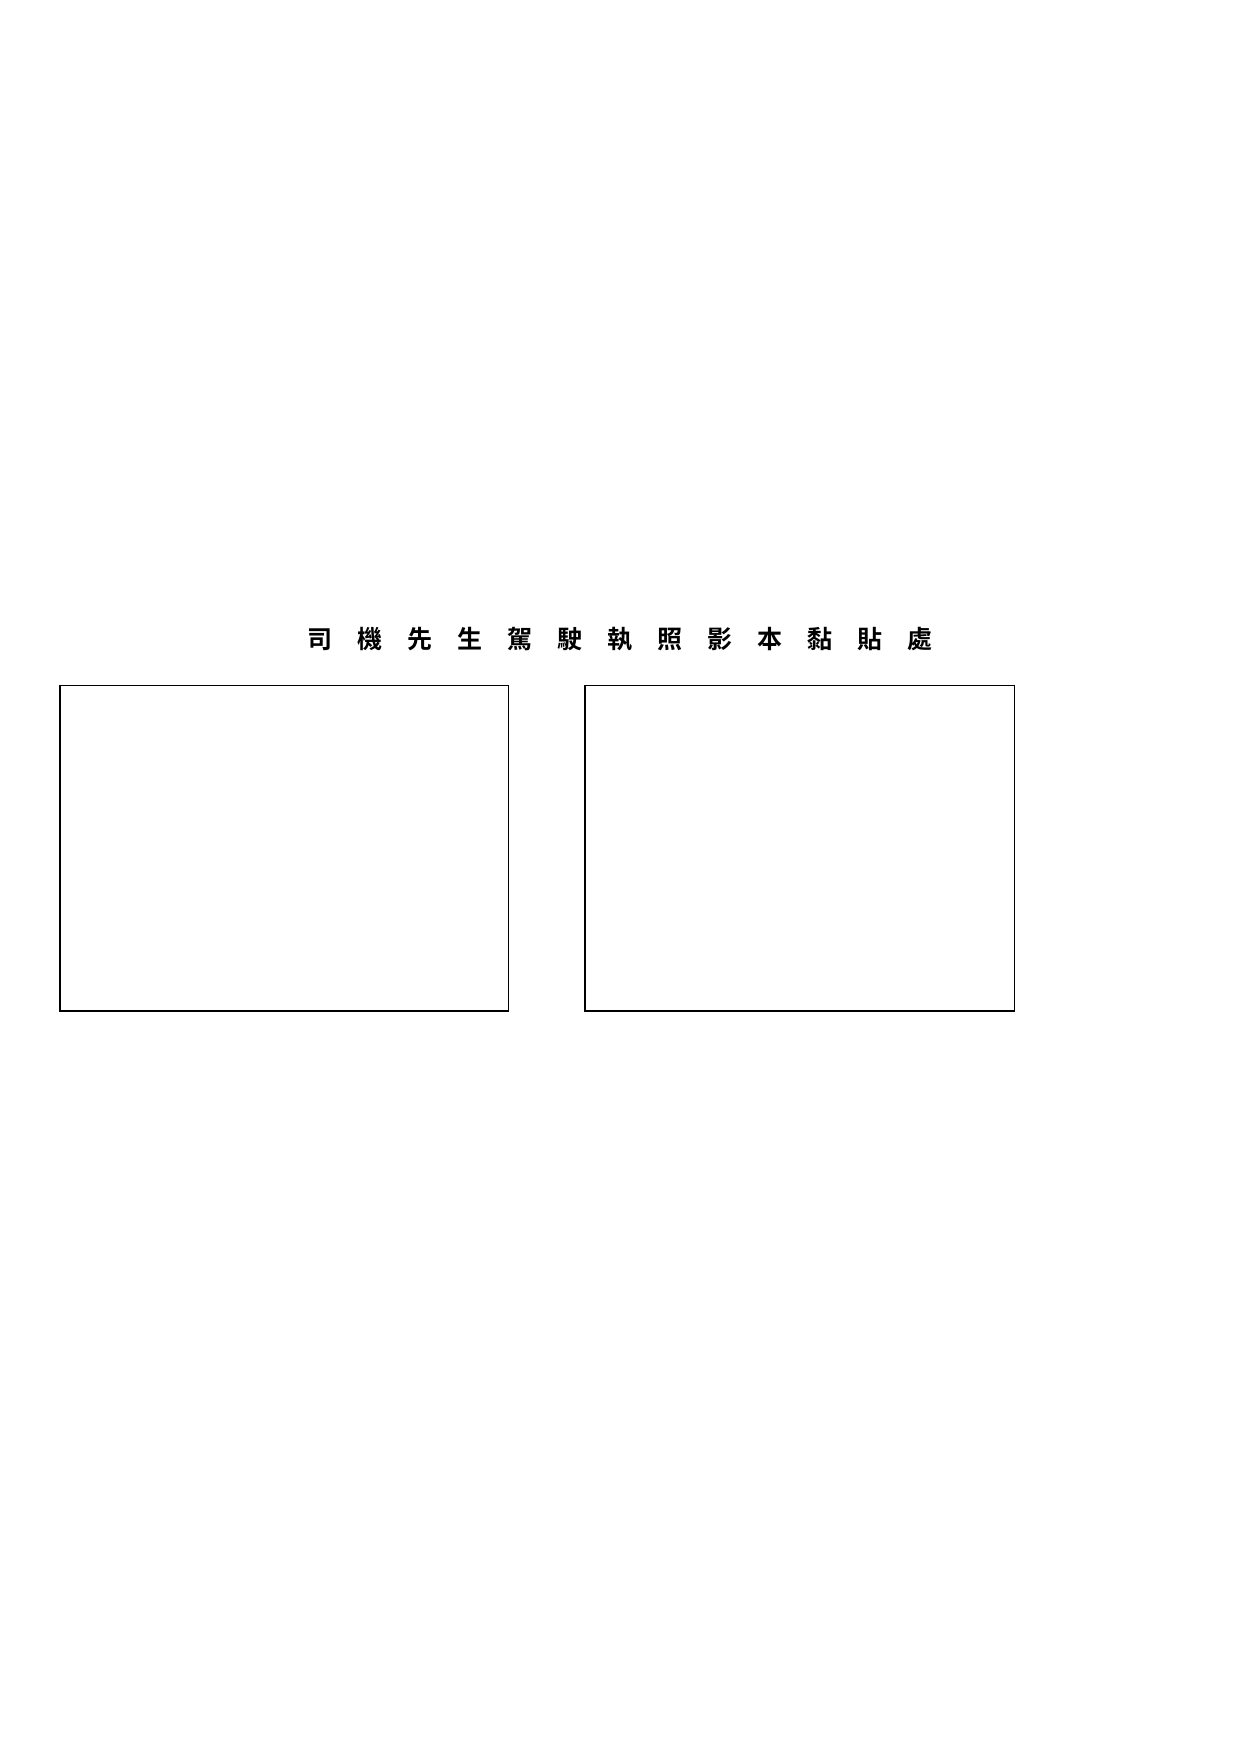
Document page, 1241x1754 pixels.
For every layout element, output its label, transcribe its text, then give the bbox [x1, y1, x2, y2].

text [61, 686, 508, 1010]
text 司 機 先 生 駕 駛 執 照 影 本 黏 貼 處 [59, 596, 1181, 658]
text [586, 686, 1014, 1010]
